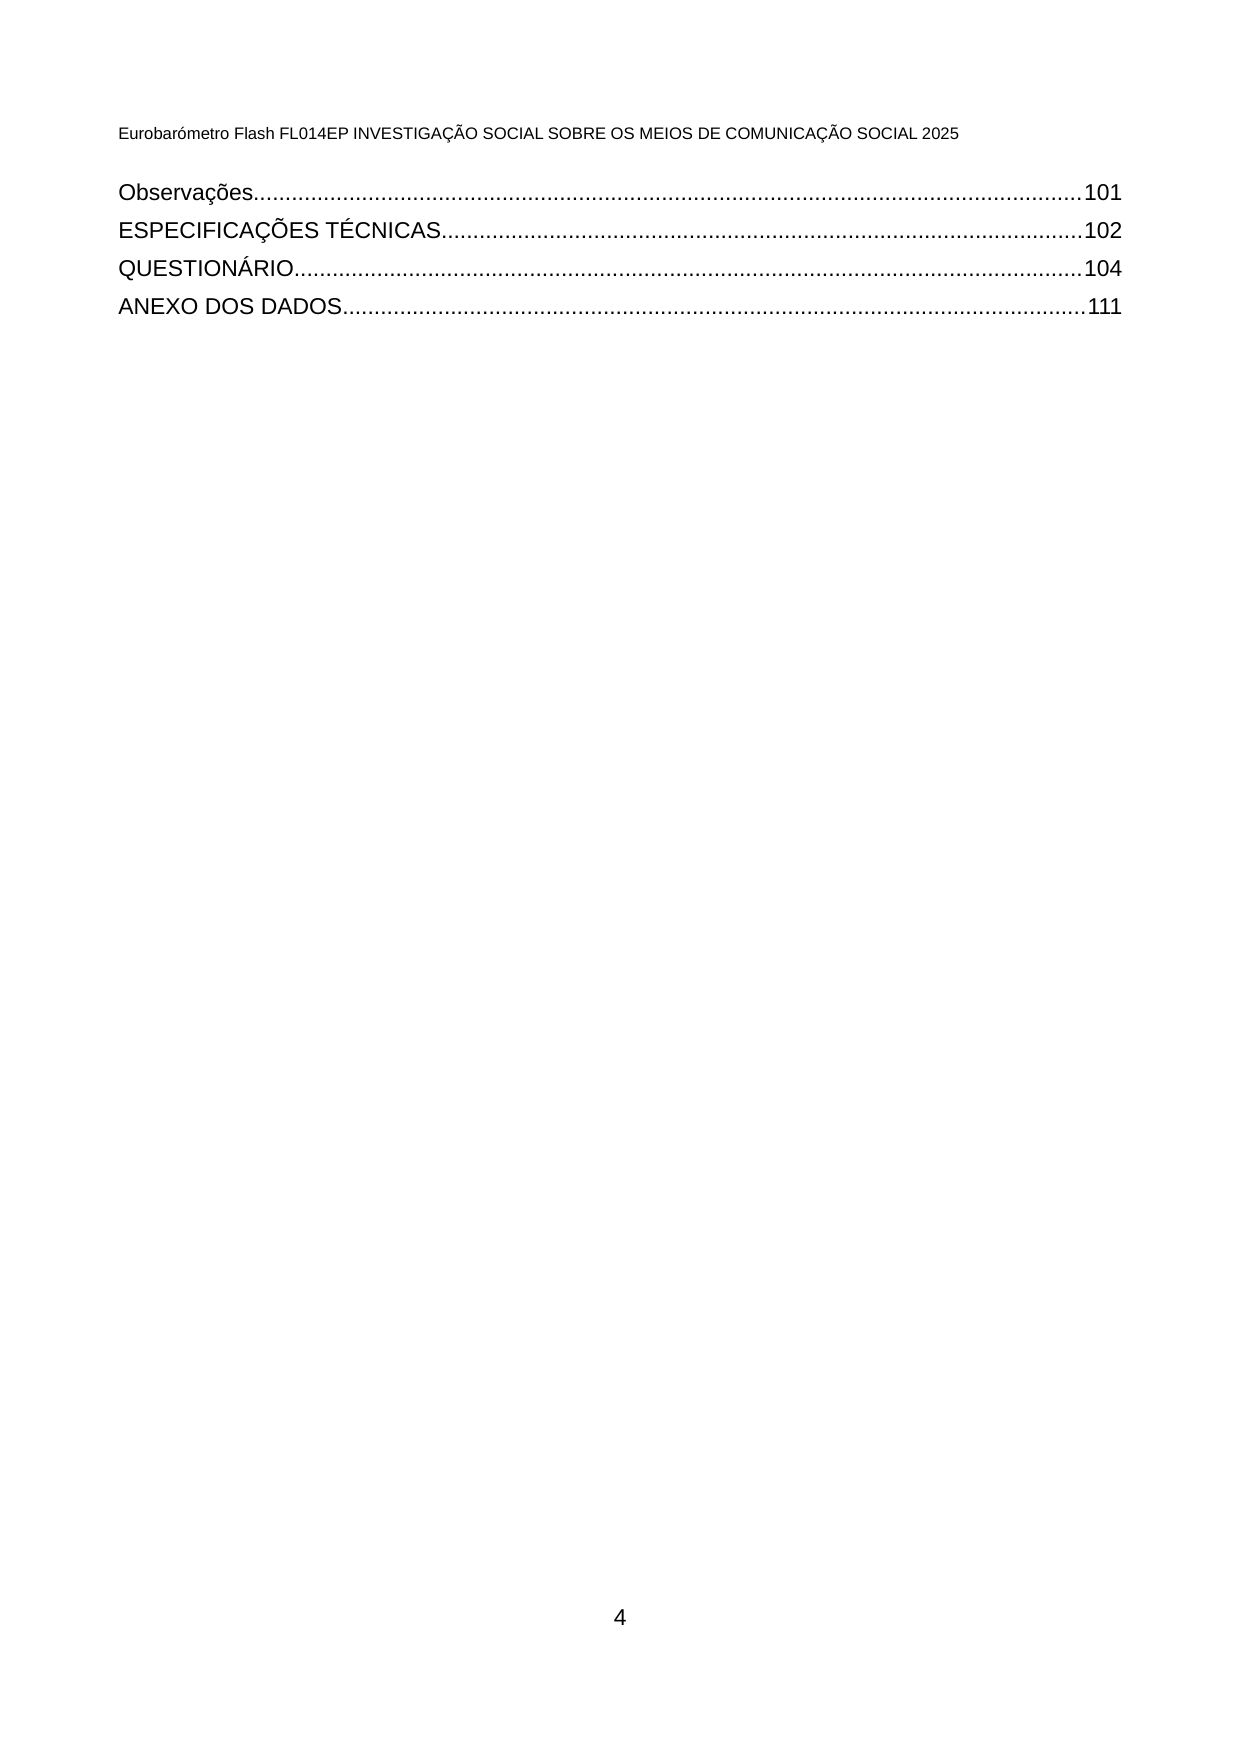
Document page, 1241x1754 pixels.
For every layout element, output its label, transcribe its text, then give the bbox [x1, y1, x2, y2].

text ANEXO DOS DADOS 111 [118, 293, 1122, 320]
text ESPECIFICAÇÕES TÉCNICAS 102 [118, 217, 1122, 243]
text Observações 101 [118, 179, 1122, 205]
text QUESTIONÁRIO 104 [118, 255, 1122, 281]
